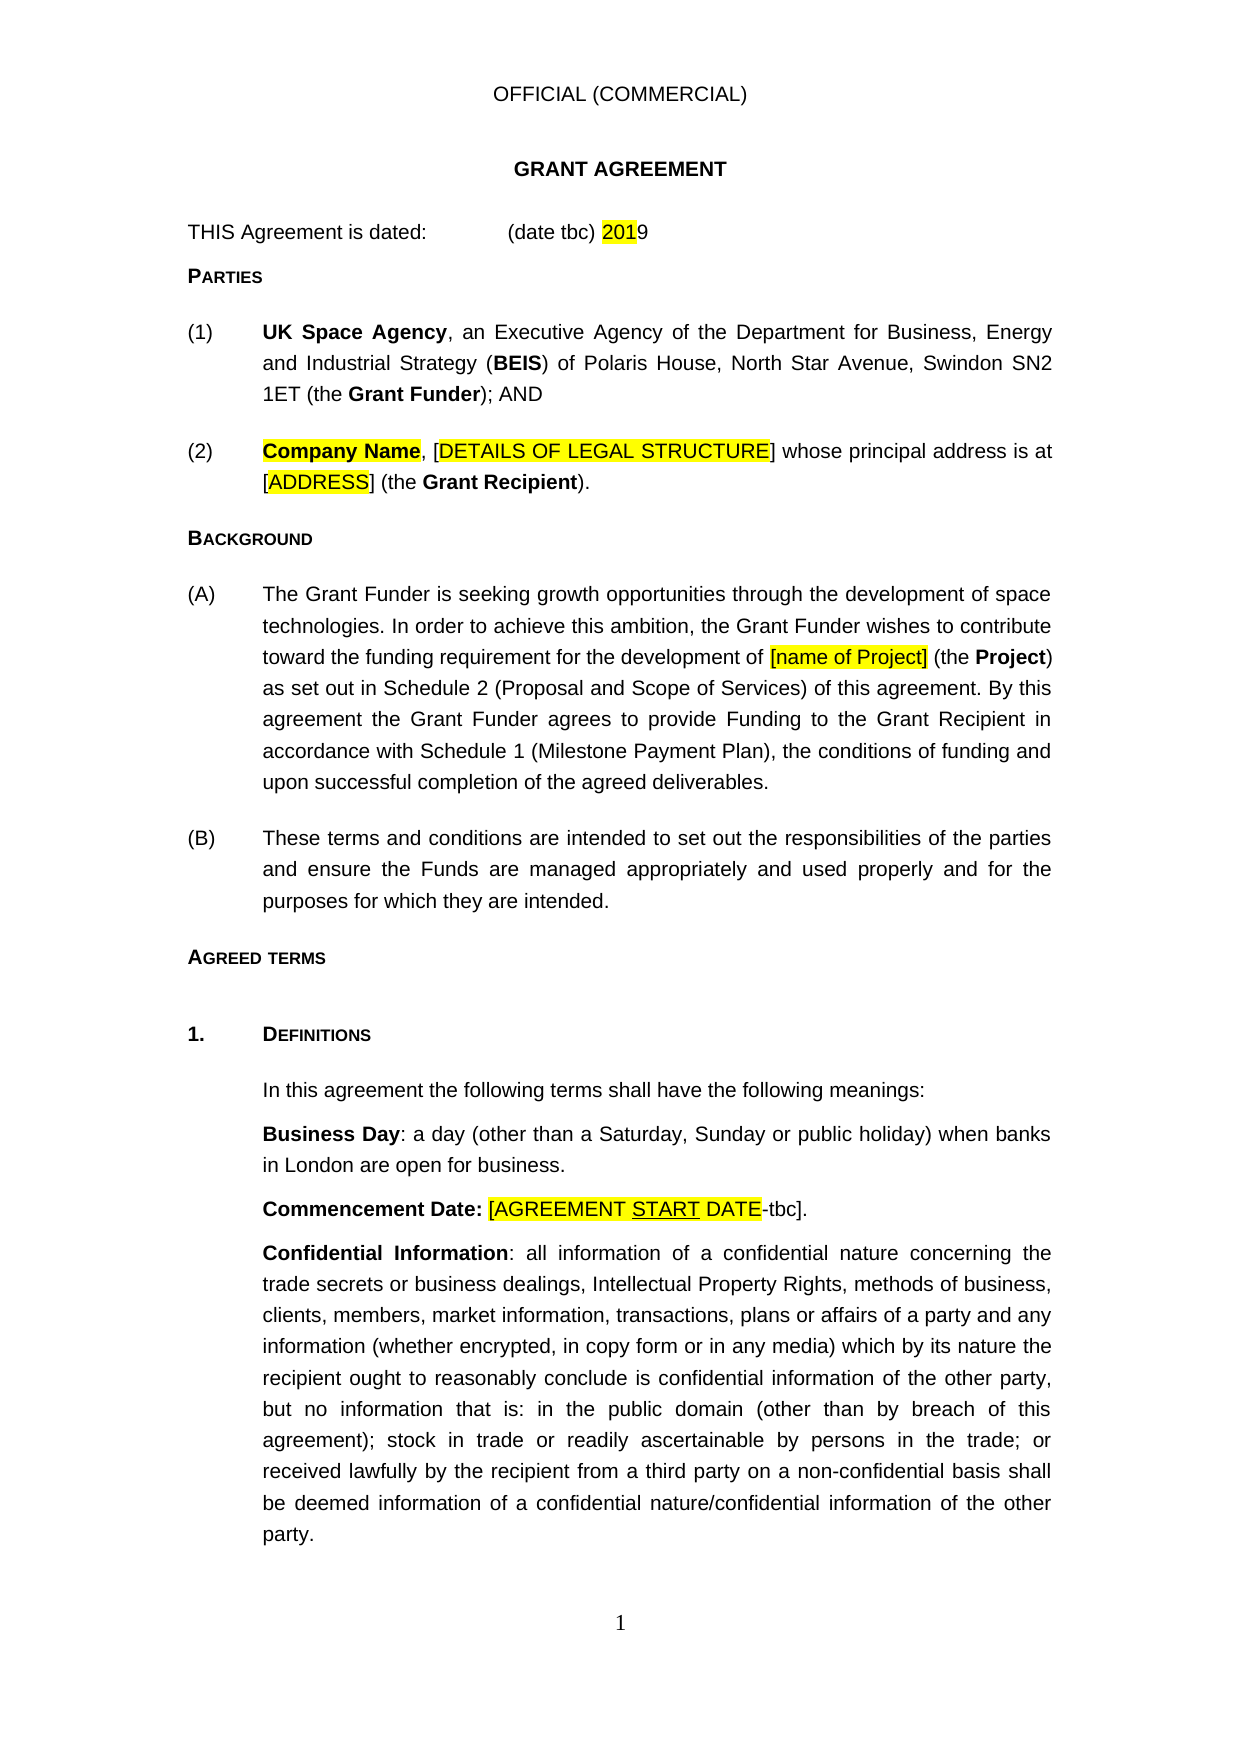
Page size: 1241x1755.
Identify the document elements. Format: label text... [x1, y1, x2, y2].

list UK Space Agency, an Executive Agency of the Department for Business, Energy and Industrial Strategy (BEIS) of Polaris House, North Star Avenue, Swindon SN2 1ET (the Grant Funder); AND [187, 312, 1053, 406]
subtitle Definitions [187, 1014, 1053, 1046]
text THIS Agreement is dated: (date tbc) 2019 [187, 212, 1053, 244]
text Commencement Date: [AGREEMENT START DATE-tbc]. [262, 1189, 1053, 1221]
text Business Day: a day (other than a Saturday, Sunday or public holiday) when banks in London are open for business. [262, 1114, 1053, 1177]
text Confidential Information: all information of a confidential nature concerning the trade secrets or business dealings, Intellectual Property Rights, methods of business, clients, members, market information, transactions, plans or affairs of a party and any information (whether encrypted, in copy form or in any media) which by its nature the recipient ought to reasonably conclude is confidential information of the other party, but no information that is: in the public domain (other than by breach of this agreement); stock in trade or readily ascertainable by persons in the trade; or received lawfully by the recipient from a third party on a non-confidential basis shall be deemed information of a confidential nature/confidential information of the other party. [262, 1233, 1053, 1546]
subtitle Agreed terms [187, 937, 1053, 969]
subtitle Background [187, 519, 1053, 550]
list The Grant Funder is seeking growth opportunities through the development of space technologies. In order to achieve this ambition, the Grant Funder wishes to contribute toward the funding requirement for the development of [name of Project] (the Project) as set out in Schedule 2 (Proposal and Scope of Services) of this agreement. By this agreement the Grant Funder agrees to provide Funding to the Grant Recipient in accordance with Schedule 1 (Milestone Payment Plan), the conditions of funding and upon successful completion of the agreed deliverables. [187, 575, 1053, 794]
text In this agreement the following terms shall have the following meanings: [262, 1071, 1053, 1102]
subtitle Parties [187, 256, 1053, 287]
list These terms and conditions are intended to set out the responsibilities of the parties and ensure the Funds are managed appropriately and used properly and for the purposes for which they are intended. [187, 819, 1053, 912]
text GRANT AGREEMENT [187, 150, 1053, 181]
list Company Name, [DETAILS OF LEGAL STRUCTURE] whose principal address is at [ADDRESS] (the Grant Recipient). [187, 431, 1053, 494]
